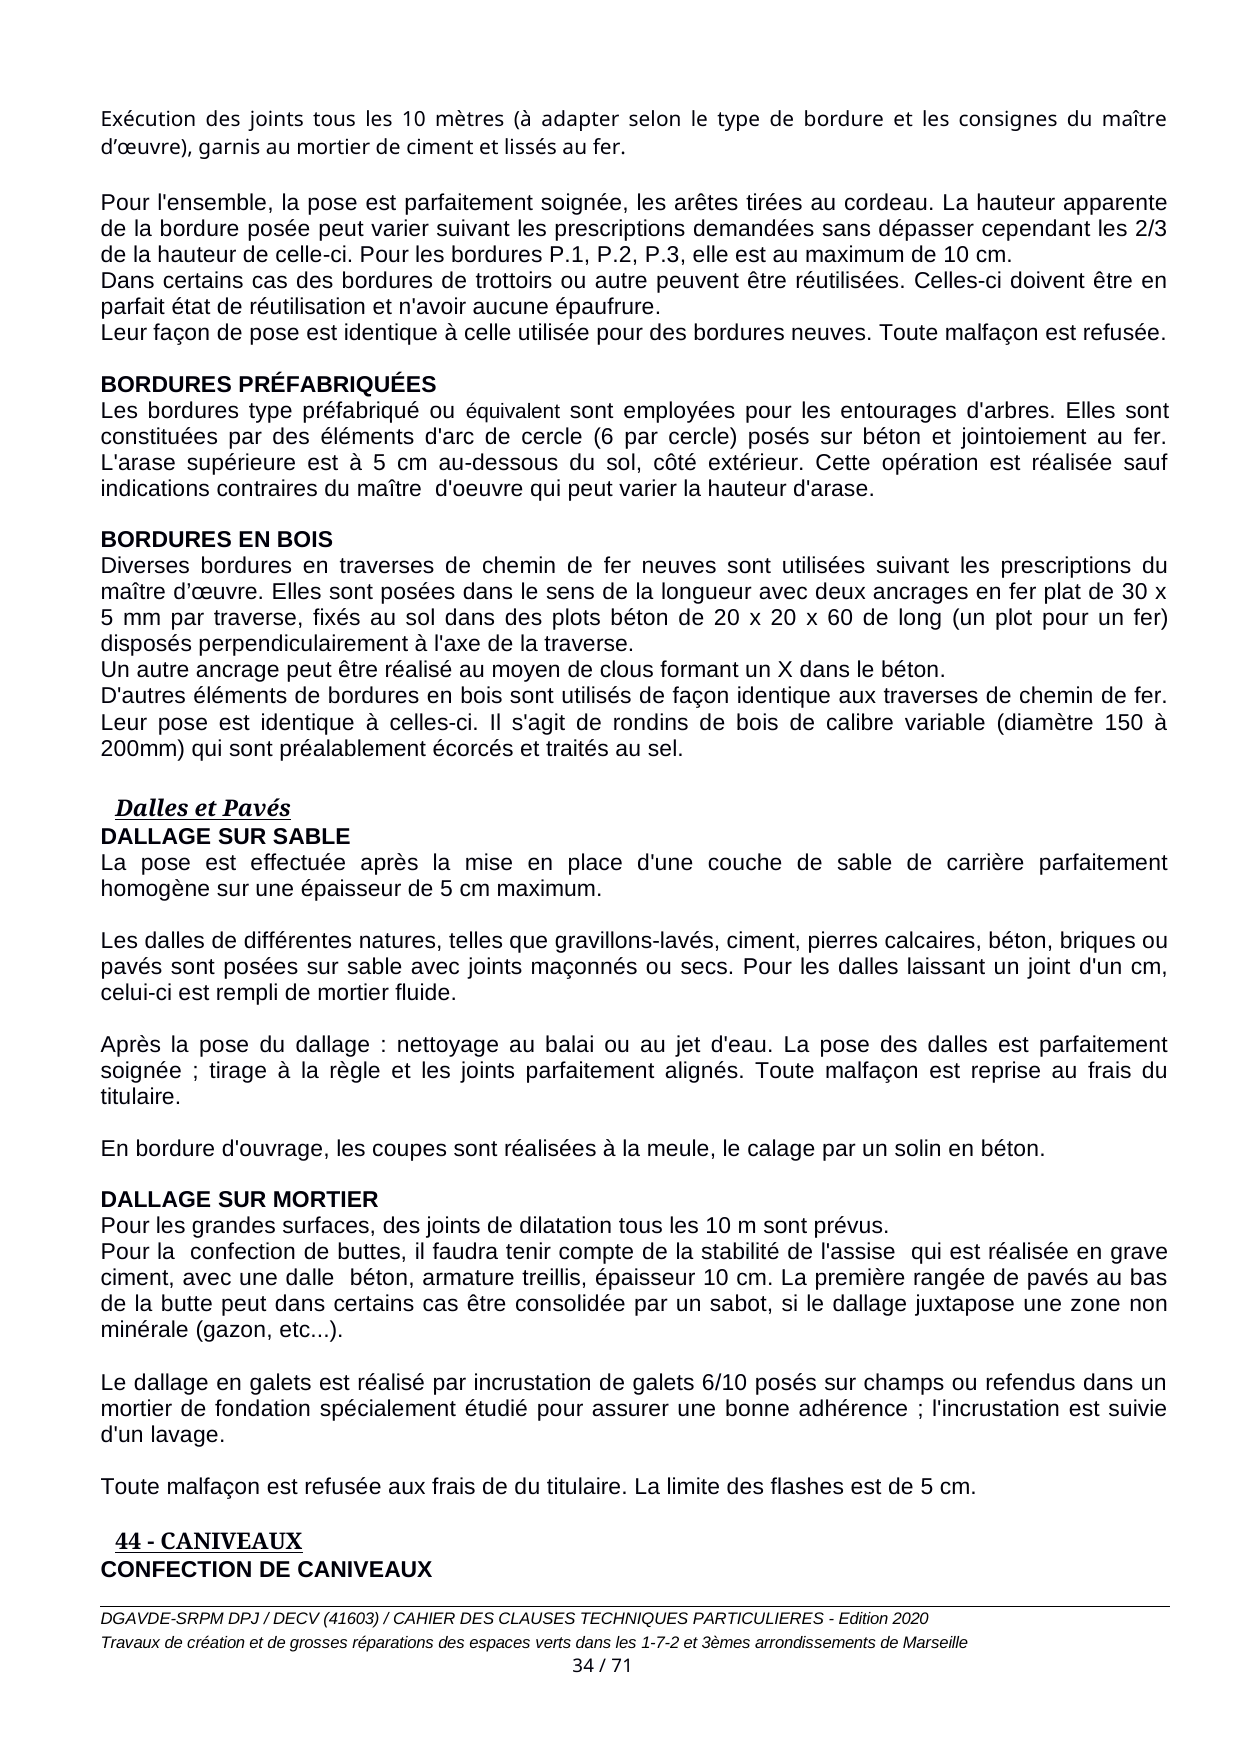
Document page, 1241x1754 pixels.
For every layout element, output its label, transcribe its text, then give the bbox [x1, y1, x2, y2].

text Toute malfaçon est refusée aux frais de du titulaire. La limite des flashes est de 5 cm. [100, 1473, 1170, 1499]
text Après la pose du dallage : nettoyage au balai ou au jet d'eau. La pose des dalles est parfaitement soignée ; tirage à la règle et les joints parfaitement alignés. Toute malfaçon est reprise au frais du titulaire. [100, 1031, 1170, 1109]
text BORDURES PRÉFABRIQUÉES [100, 371, 1170, 397]
text Leur façon de pose est identique à celle utilisée pour des bordures neuves. Toute malfaçon est refusée. [100, 319, 1170, 345]
subtitle 44 - CANIVEAUX [100, 1525, 1140, 1556]
text Dans certains cas des bordures de trottoirs ou autre peuvent être réutilisées. Celles-ci doivent être en parfait état de réutilisation et n'avoir aucune épaufrure. [100, 267, 1170, 319]
text DALLAGE SUR SABLE [100, 823, 1170, 849]
text Le dallage en galets est réalisé par incrustation de galets 6/10 posés sur champs ou refendus dans un mortier de fondation spécialement étudié pour assurer une bonne adhérence ; l'incrustation est suivie d'un lavage. [100, 1369, 1170, 1447]
text Les bordures type préfabriqué ou équivalent sont employées pour les entourages d'arbres. Elles sont constituées par des éléments d'arc de cercle (6 par cercle) posés sur béton et jointoiement au fer. L'arase supérieure est à 5 cm au-dessous du sol, côté extérieur. Cette opération est réalisée sauf indications contraires du maître d'oeuvre qui peut varier la hauteur d'arase. [100, 397, 1170, 502]
text La pose est effectuée après la mise en place d'une couche de sable de carrière parfaitement homogène sur une épaisseur de 5 cm maximum. [100, 849, 1170, 901]
text DALLAGE SUR MORTIER [100, 1187, 1170, 1213]
text BORDURES EN BOIS [100, 527, 1170, 553]
text CONFECTION DE CANIVEAUX [100, 1556, 1170, 1582]
text Exécution des joints tous les 10 mètres (à adapter selon le type de bordure et les consignes du maître d’œuvre), garnis au mortier de ciment et lissés au fer. [100, 103, 1170, 161]
text Pour les grandes surfaces, des joints de dilatation tous les 10 m sont prévus. [100, 1213, 1170, 1239]
subtitle Dalles et Pavés [100, 792, 1140, 823]
text D'autres éléments de bordures en bois sont utilisés de façon identique aux traverses de chemin de fer. Leur pose est identique à celles-ci. Il s'agit de rondins de bois de calibre variable (diamètre 150 à 200mm) qui sont préalablement écorcés et traités au sel. [100, 683, 1170, 761]
text Pour la confection de buttes, il faudra tenir compte de la stabilité de l'assise qui est réalisée en grave ciment, avec une dalle béton, armature treillis, épaisseur 10 cm. La première rangée de pavés au bas de la butte peut dans certains cas être consolidée par un sabot, si le dallage juxtapose une zone non minérale (gazon, etc...). [100, 1239, 1170, 1343]
text Diverses bordures en traverses de chemin de fer neuves sont utilisées suivant les prescriptions du maître d’œuvre. Elles sont posées dans le sens de la longueur avec deux ancrages en fer plat de 30 x 5 mm par traverse, fixés au sol dans des plots béton de 20 x 20 x 60 de long (un plot pour un fer) disposés perpendiculairement à l'axe de la traverse. [100, 553, 1170, 657]
text Pour l'ensemble, la pose est parfaitement soignée, les arêtes tirées au cordeau. La hauteur apparente de la bordure posée peut varier suivant les prescriptions demandées sans dépasser cependant les 2/3 de la hauteur de celle-ci. Pour les bordures P.1, P.2, P.3, elle est au maximum de 10 cm. [100, 189, 1170, 267]
text Les dalles de différentes natures, telles que gravillons-lavés, ciment, pierres calcaires, béton, briques ou pavés sont posées sur sable avec joints maçonnés ou secs. Pour les dalles laissant un joint d'un cm, celui-ci est rempli de mortier fluide. [100, 927, 1170, 1005]
text En bordure d'ouvrage, les coupes sont réalisées à la meule, le calage par un solin en béton. [100, 1136, 1170, 1162]
text Un autre ancrage peut être réalisé au moyen de clous formant un X dans le béton. [100, 657, 1170, 683]
